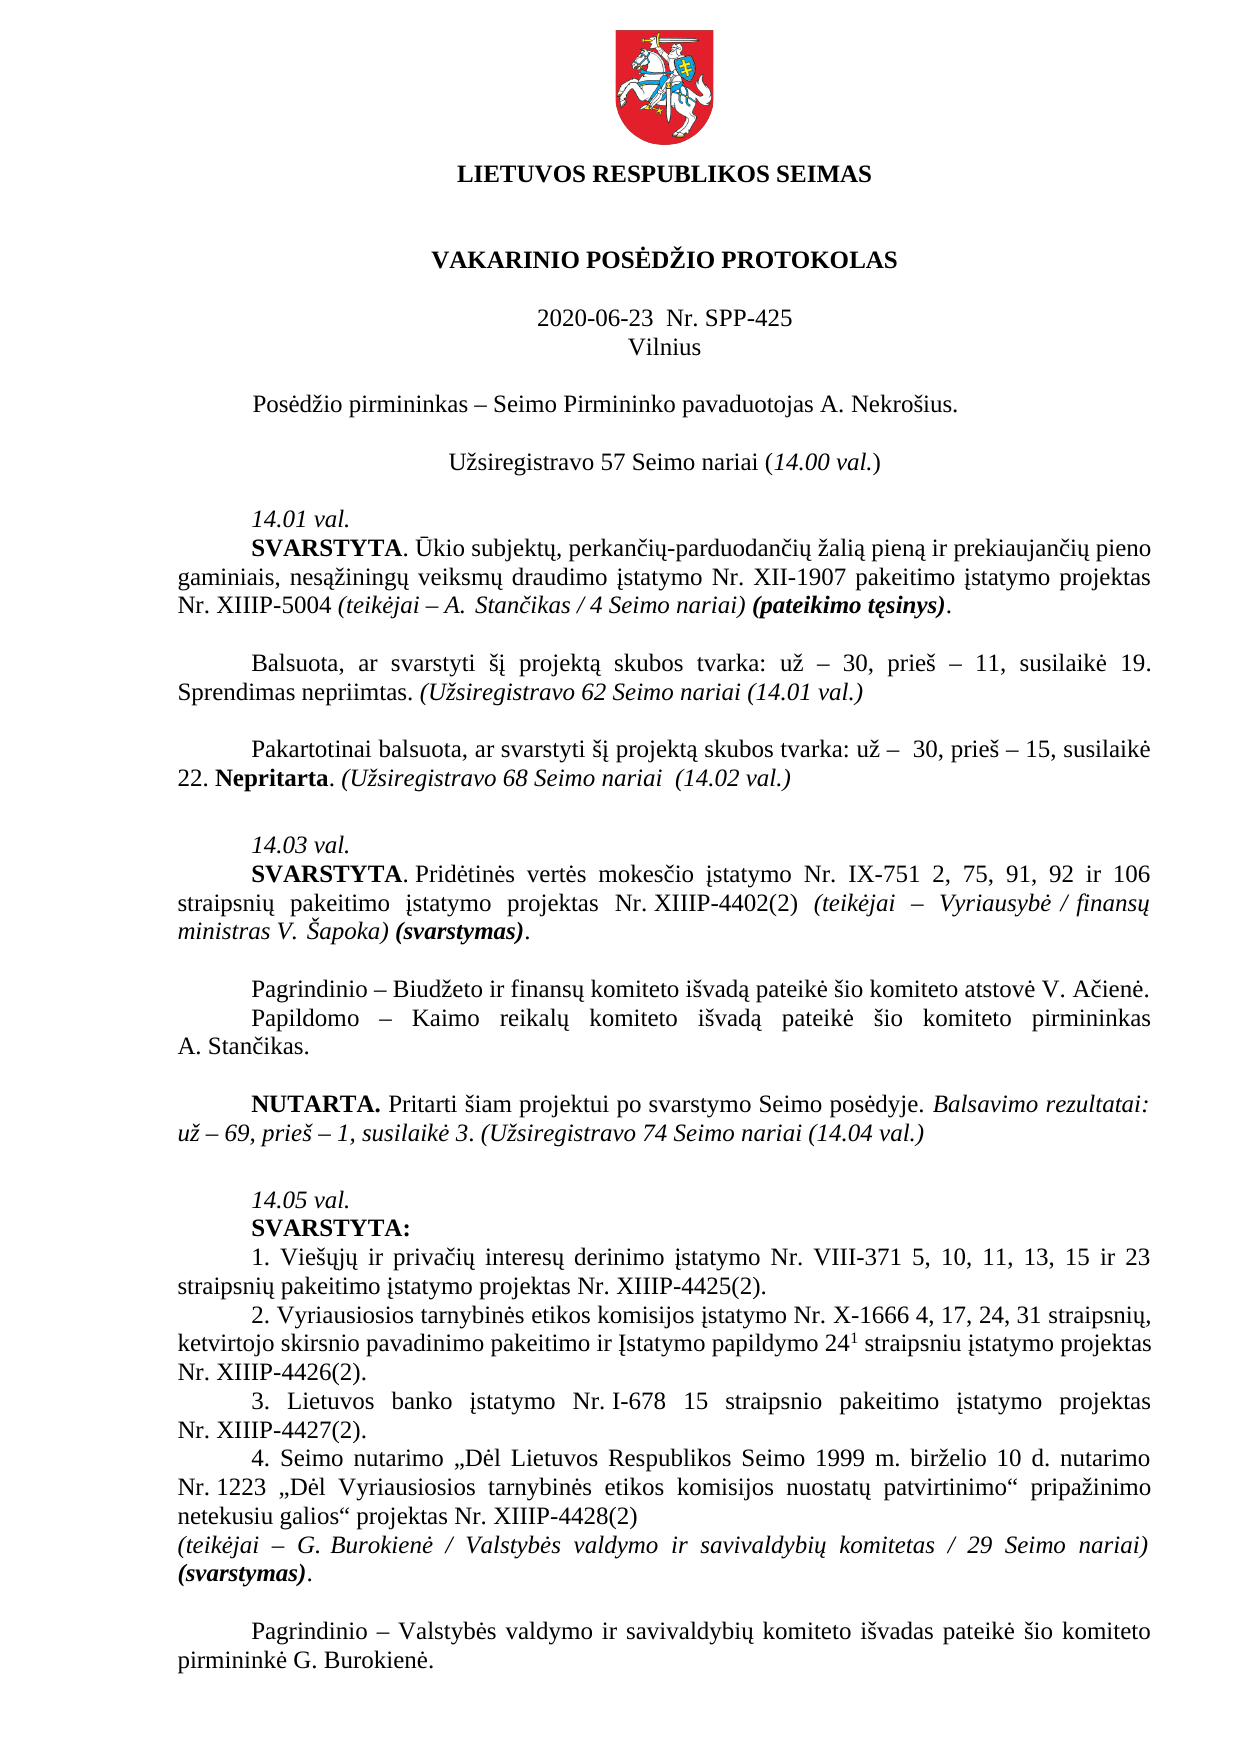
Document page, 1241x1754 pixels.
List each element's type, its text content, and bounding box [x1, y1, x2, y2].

text NUTARTA. Pritarti šiam projektui po svarstymo Seimo posėdyje. Balsavimo rezultatai: už – 69, prieš – 1, susilaikė 3. (Užsiregistravo 74 Seimo nariai (14.04 val.) [177, 1089, 1152, 1146]
text Pagrindinio – Valstybės valdymo ir savivaldybių komiteto išvadas pateikė šio komiteto pirmininkė G. Burokienė. [177, 1616, 1152, 1673]
text Posėdžio pirmininkas – Seimo Pirmininko pavaduotojas A. Nekrošius. [177, 389, 1152, 418]
text 3. Lietuvos banko įstatymo Nr. I-678 15 straipsnio pakeitimo įstatymo projektas Nr. XIIIP-4427(2). [177, 1386, 1152, 1443]
text 2020-06-23 Nr. SPP-425 [177, 303, 1152, 332]
text 2. Vyriausiosios tarnybinės etikos komisijos įstatymo Nr. X-1666 4, 17, 24, 31 straipsnių, ketvirtojo skirsnio pavadinimo pakeitimo ir Įstatymo papildymo 241 straipsniu įstatymo projektas Nr. XIIIP-4426(2). [177, 1300, 1152, 1386]
text SVARSTYTA. Ūkio subjektų, perkančių-parduodančių žalią pieną ir prekiaujančių pieno gaminiais, nesąžiningų veiksmų draudimo įstatymo Nr. XII-1907 pakeitimo įstatymo projektas Nr. XIIIP-5004 (teikėjai – A. Stančikas / 4 Seimo nariai) (pateikimo tęsinys). [177, 533, 1152, 619]
text Vilnius [177, 332, 1152, 361]
text SVARSTYTA. Pridėtinės vertės mokesčio įstatymo Nr. IX-751 2, 75, 91, 92 ir 106 straipsnių pakeitimo įstatymo projektas Nr. XIIIP-4402(2) (teikėjai – Vyriausybė / finansų ministras V. Šapoka) (svarstymas). [177, 859, 1152, 945]
text Pakartotinai balsuota, ar svarstyti šį projektą skubos tvarka: už – 30, prieš – 15, susilaikė 22. Nepritarta. (Užsiregistravo 68 Seimo nariai (14.02 val.) [177, 734, 1152, 792]
text 1. Viešųjų ir privačių interesų derinimo įstatymo Nr. VIII-371 5, 10, 11, 13, 15 ir 23 straipsnių pakeitimo įstatymo projektas Nr. XIIIP-4425(2). [177, 1242, 1152, 1300]
text SVARSTYTA: [177, 1213, 1152, 1242]
text Papildomo – Kaimo reikalų komiteto išvadą pateikė šio komiteto pirmininkas A. Stančikas. [177, 1003, 1152, 1060]
text (teikėjai – G. Burokienė / Valstybės valdymo ir savivaldybių komitetas / 29 Seimo nariai) (svarstymas). [177, 1530, 1152, 1587]
text 14.05 val. [177, 1185, 1152, 1213]
text Užsiregistravo 57 Seimo nariai (14.00 val.) [177, 447, 1152, 476]
text VAKARINIO POSĖDŽIO PROTOKOLAS [177, 246, 1152, 274]
text 4. Seimo nutarimo „Dėl Lietuvos Respublikos Seimo 1999 m. birželio 10 d. nutarimo Nr. 1223 „Dėl Vyriausiosios tarnybinės etikos komisijos nuostatų patvirtinimo“ pripažinimo netekusiu galios“ projektas Nr. XIIIP-4428(2) [177, 1443, 1152, 1530]
text Pagrindinio – Biudžeto ir finansų komiteto išvadą pateikė šio komiteto atstovė V. Ačienė. [177, 974, 1152, 1003]
text Lietuvos Respublikos Seimas [177, 159, 1152, 188]
text 14.01 val. [177, 504, 1152, 533]
text 14.03 val. [177, 830, 1152, 859]
text Balsuota, ar svarstyti šį projektą skubos tvarka: už – 30, prieš – 11, susilaikė 19. Sprendimas nepriimtas. (Užsiregistravo 62 Seimo nariai (14.01 val.) [177, 648, 1152, 706]
